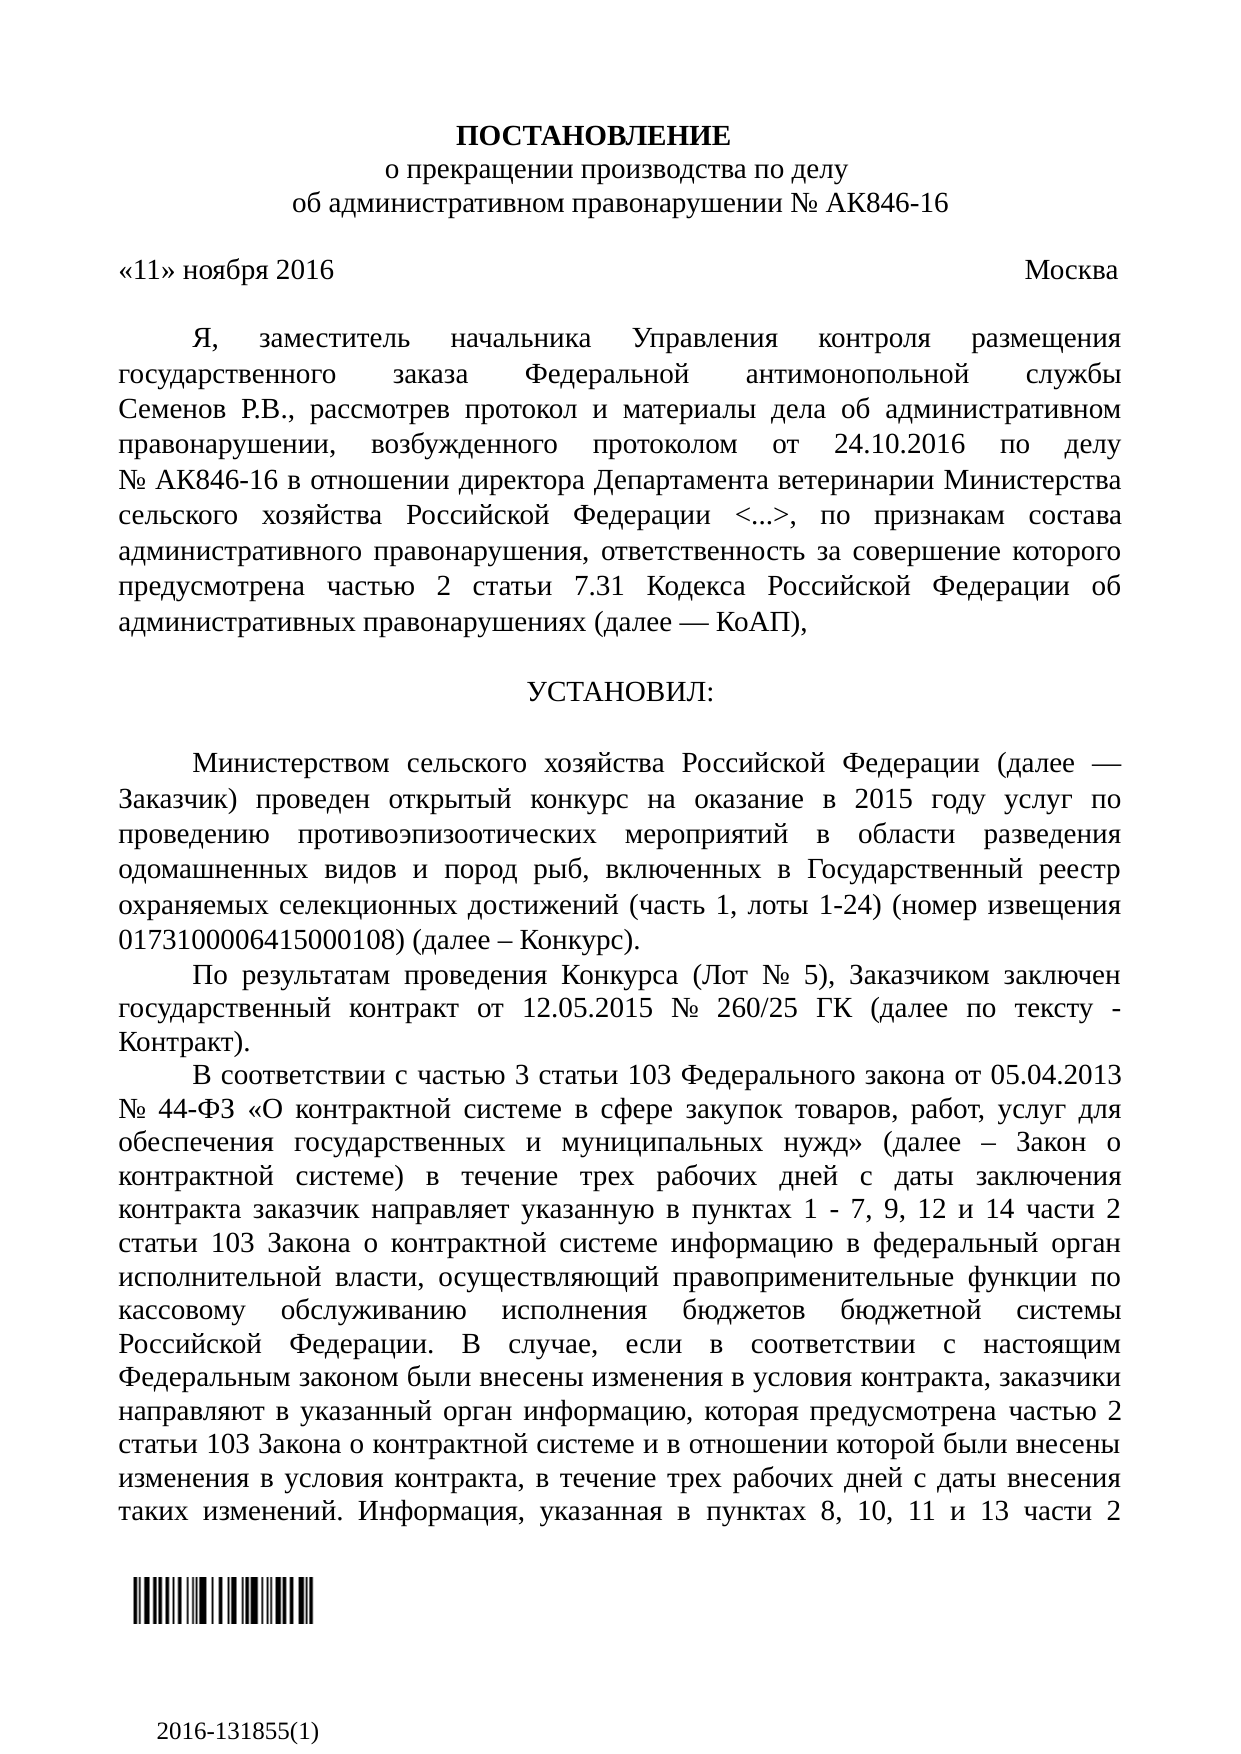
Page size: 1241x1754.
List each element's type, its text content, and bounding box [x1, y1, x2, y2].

text По результатам проведения Конкурса (Лот № 5), Заказчиком заключен государственный контракт от 12.05.2015 № 260/25 ГК (далее по тексту - Контракт). [118, 957, 1122, 1057]
picture [118, 1577, 331, 1624]
text «11» ноября 2016 Москва [118, 252, 1122, 286]
text Я, заместитель начальника Управления контроля размещения государственного заказа Федеральной антимонопольной службы Семенов Р.В., рассмотрев протокол и материалы дела об административном правонарушении, возбужденного протоколом от 24.10.2016 по делу № АК846-16 в отношении директора Департамента ветеринарии Министерства сельского хозяйства Российской Федерации <...>, по признакам состава административного правонарушения, ответственность за совершение которого предусмотрена частью 2 статьи 7.31 Кодекса Российской Федерации об административных правонарушениях (далее — КоАП), [118, 319, 1122, 638]
text В соответствии с частью 3 статьи 103 Федерального закона от 05.04.2013 № 44-ФЗ «О контрактной системе в сфере закупок товаров, работ, услуг для обеспечения государственных и муниципальных нужд» (далее – Закон о контрактной системе) в течение трех рабочих дней с даты заключения контракта заказчик направляет указанную в пунктах 1 - 7, 9, 12 и 14 части 2 статьи 103 Закона о контрактной системе информацию в федеральный орган исполнительной власти, осуществляющий правоприменительные функции по кассовому обслуживанию исполнения бюджетов бюджетной системы Российской Федерации. В случае, если в соответствии с настоящим Федеральным законом были внесены изменения в условия контракта, заказчики направляют в указанный орган информацию, которая предусмотрена частью 2 статьи 103 Закона о контрактной системе и в отношении которой были внесены изменения в условия контракта, в течение трех рабочих дней с даты внесения таких изменений. Информация, указанная в пунктах 8, 10, 11 и 13 части 2 [118, 1057, 1122, 1527]
text Министерством сельского хозяйства Российской Федерации (далее — Заказчик) проведен открытый конкурс на оказание в 2015 году услуг по проведению противоэпизоотических мероприятий в области разведения одомашненных видов и пород рыб, включенных в Государственный реестр охраняемых селекционных достижений (часть 1, лоты 1-24) (номер извещения 0173100006415000108) (далее – Конкурс). [118, 744, 1122, 957]
text ПОСТАНОВЛЕНИЕ [117, 118, 1078, 152]
text УСТАНОВИЛ: [118, 673, 1122, 709]
text о прекращении производства по делу [118, 152, 1122, 185]
text об административном правонарушении № АК846-16 [118, 185, 1122, 219]
